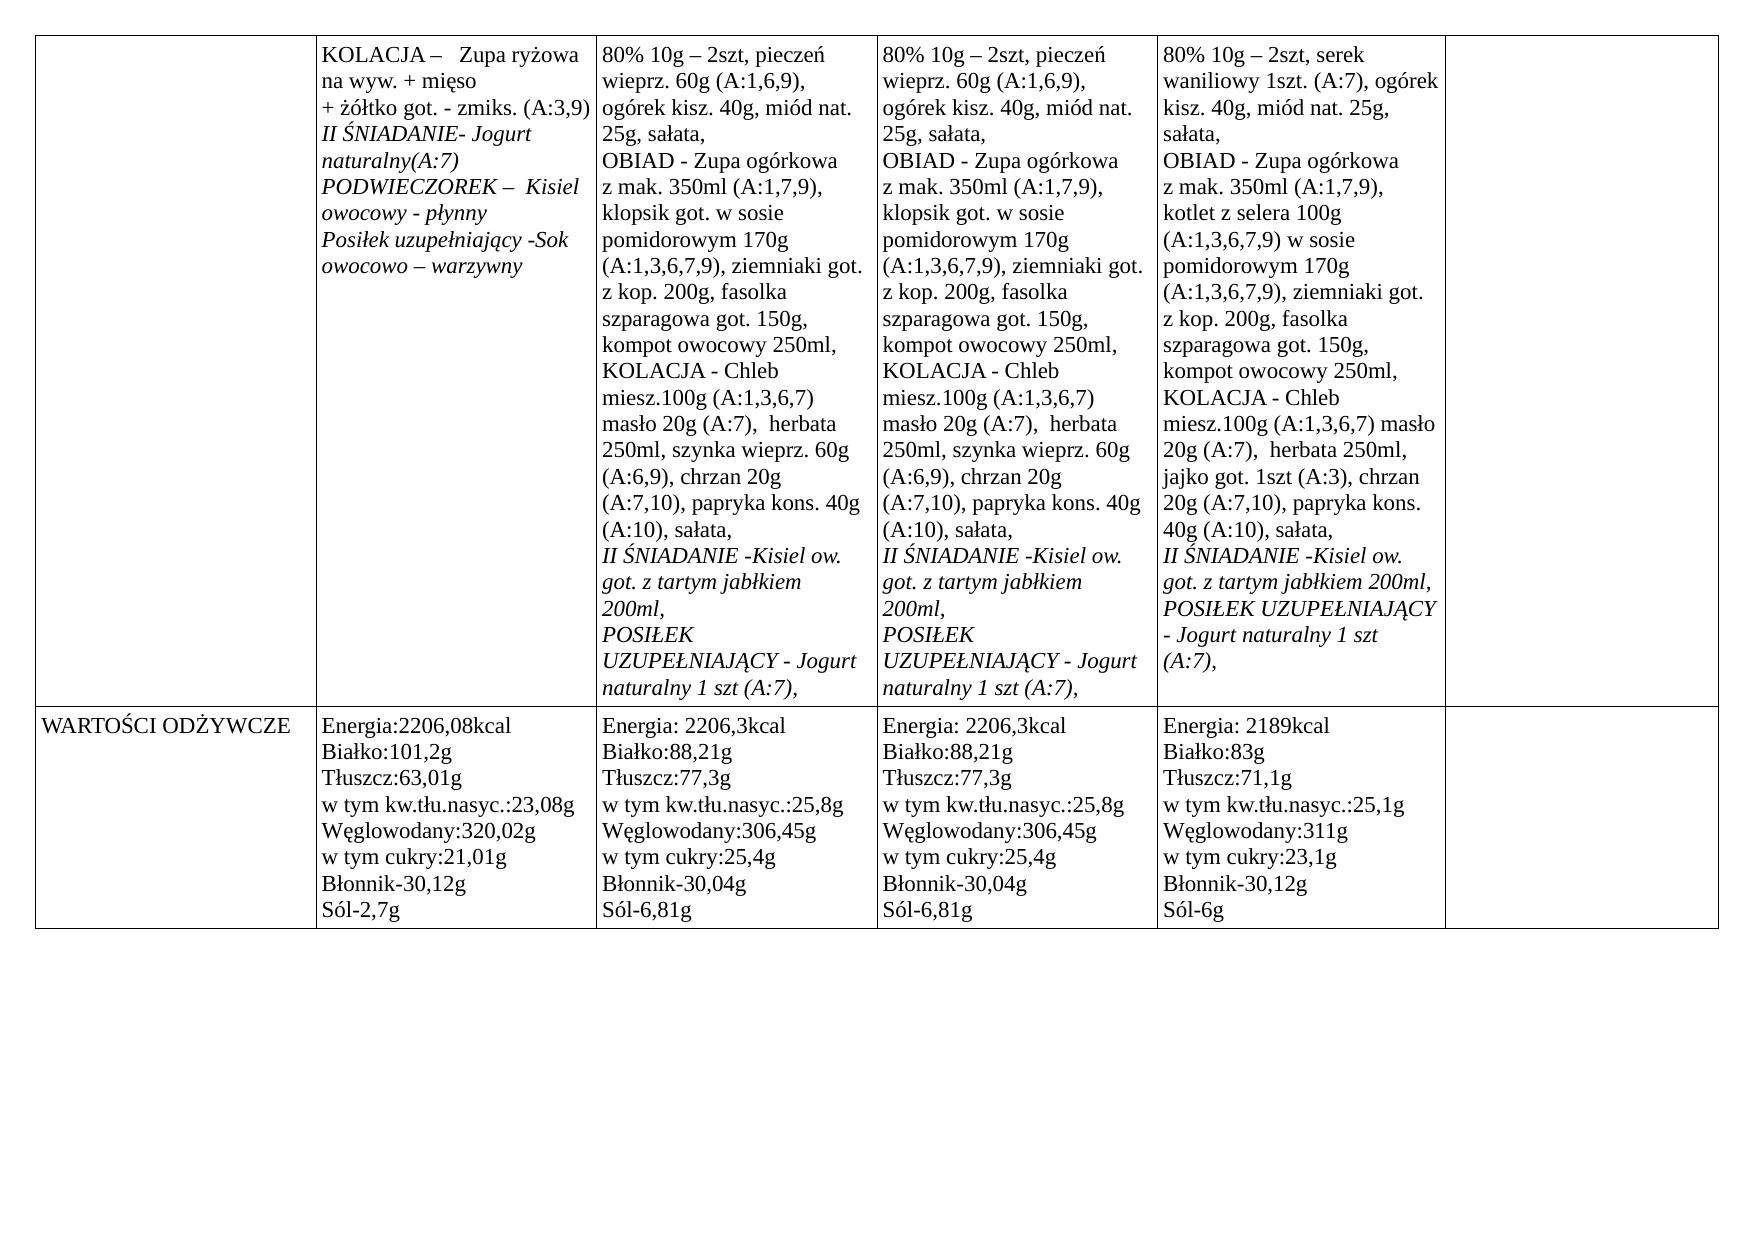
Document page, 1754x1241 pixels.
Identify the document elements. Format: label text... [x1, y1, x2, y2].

table_cell [1446, 707, 1718, 928]
table_cell Energia: 2206,3kcal Białko:88,21g Tłuszcz:77,3g w tym kw.tłu.nasyc.:25,8g Węglowodany:306,45g w tym cukry:25,4g Błonnik-30,04g Sól-6,81g [597, 707, 877, 928]
table_cell 80% 10g – 2szt, pieczeń wieprz. 60g (A:1,6,9), ogórek kisz. 40g, miód nat. 25g, sałata, OBIAD - Zupa ogórkowa z mak. 350ml (A:1,7,9), klopsik got. w sosie pomidorowym 170g (A:1,3,6,7,9), ziemniaki got. z kop. 200g, fasolka szparagowa got. 150g, kompot owocowy 250ml, KOLACJA - Chleb miesz.100g (A:1,3,6,7) masło 20g (A:7), herbata 250ml, szynka wieprz. 60g (A:6,9), chrzan 20g (A:7,10), papryka kons. 40g (A:10), sałata, II ŚNIADANIE -Kisiel ow. got. z tartym jabłkiem 200ml, POSIŁEK UZUPEŁNIAJĄCY - Jogurt naturalny 1 szt (A:7), [878, 36, 1157, 706]
table_cell KOLACJA – Zupa ryżowa na wyw. + mięso + żółtko got. - zmiks. (A:3,9) II ŚNIADANIE- Jogurt naturalny(A:7) PODWIECZOREK – Kisiel owocowy - płynny Posiłek uzupełniający -Sok owocowo – warzywny [317, 36, 596, 706]
table_cell 80% 10g – 2szt, serek waniliowy 1szt. (A:7), ogórek kisz. 40g, miód nat. 25g, sałata, OBIAD - Zupa ogórkowa z mak. 350ml (A:1,7,9), kotlet z selera 100g (A:1,3,6,7,9) w sosie pomidorowym 170g (A:1,3,6,7,9), ziemniaki got. z kop. 200g, fasolka szparagowa got. 150g, kompot owocowy 250ml, KOLACJA - Chleb miesz.100g (A:1,3,6,7) masło 20g (A:7), herbata 250ml, jajko got. 1szt (A:3), chrzan 20g (A:7,10), papryka kons. 40g (A:10), sałata, II ŚNIADANIE -Kisiel ow. got. z tartym jabłkiem 200ml, POSIŁEK UZUPEŁNIAJĄCY - Jogurt naturalny 1 szt (A:7), [1158, 36, 1445, 706]
table_cell Energia:2206,08kcal Białko:101,2g Tłuszcz:63,01g w tym kw.tłu.nasyc.:23,08g Węglowodany:320,02g w tym cukry:21,01g Błonnik-30,12g Sól-2,7g [317, 707, 596, 928]
table_cell Energia: 2189kcal Białko:83g Tłuszcz:71,1g w tym kw.tłu.nasyc.:25,1g Węglowodany:311g w tym cukry:23,1g Błonnik-30,12g Sól-6g [1158, 707, 1445, 928]
table_cell [1446, 36, 1718, 706]
table_cell WARTOŚCI ODŻYWCZE [36, 707, 316, 928]
table_cell 80% 10g – 2szt, pieczeń wieprz. 60g (A:1,6,9), ogórek kisz. 40g, miód nat. 25g, sałata, OBIAD - Zupa ogórkowa z mak. 350ml (A:1,7,9), klopsik got. w sosie pomidorowym 170g (A:1,3,6,7,9), ziemniaki got. z kop. 200g, fasolka szparagowa got. 150g, kompot owocowy 250ml, KOLACJA - Chleb miesz.100g (A:1,3,6,7) masło 20g (A:7), herbata 250ml, szynka wieprz. 60g (A:6,9), chrzan 20g (A:7,10), papryka kons. 40g (A:10), sałata, II ŚNIADANIE -Kisiel ow. got. z tartym jabłkiem 200ml, POSIŁEK UZUPEŁNIAJĄCY - Jogurt naturalny 1 szt (A:7), [597, 36, 877, 706]
table_cell Energia: 2206,3kcal Białko:88,21g Tłuszcz:77,3g w tym kw.tłu.nasyc.:25,8g Węglowodany:306,45g w tym cukry:25,4g Błonnik-30,04g Sól-6,81g [878, 707, 1157, 928]
table_cell [36, 36, 316, 706]
